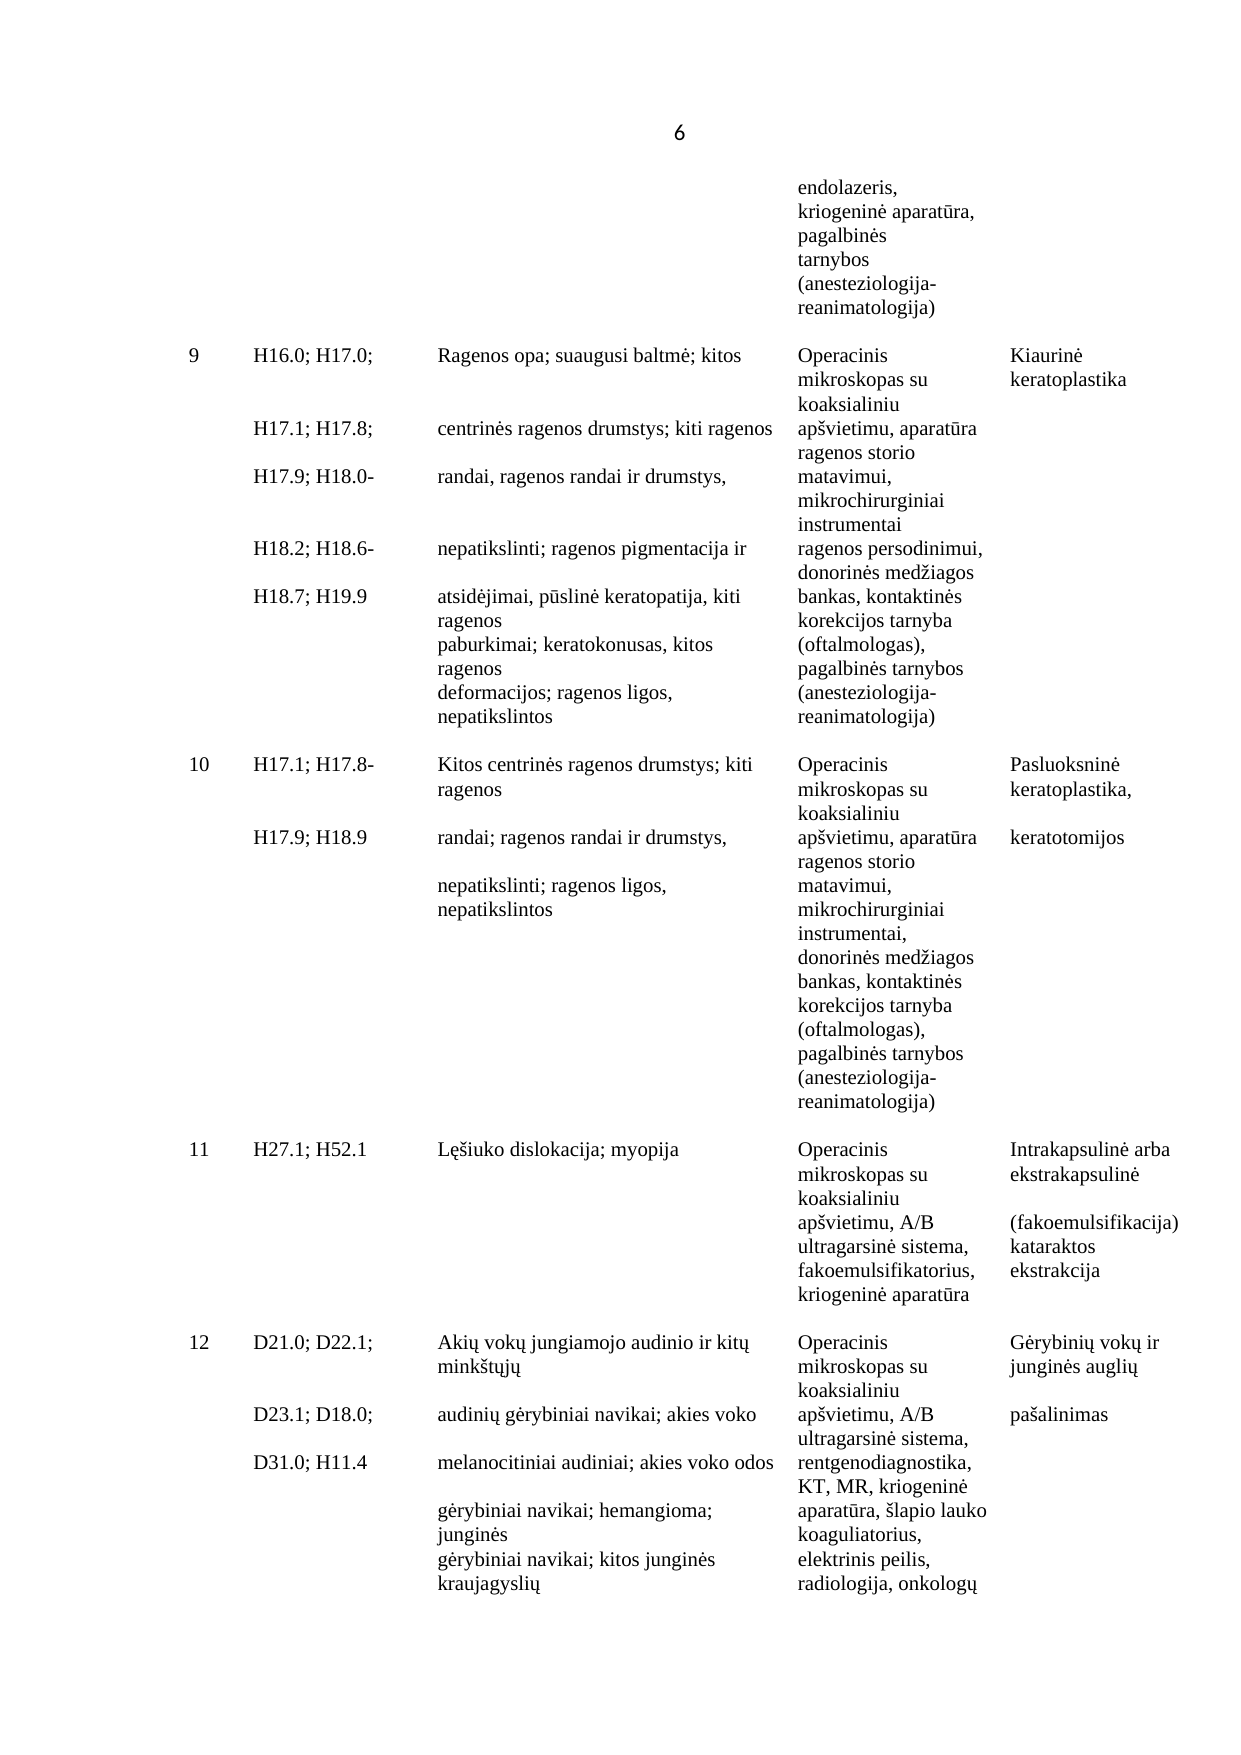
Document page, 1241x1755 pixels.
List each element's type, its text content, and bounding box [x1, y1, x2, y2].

table_cell D31.0; H11.4 [242, 1450, 426, 1498]
table_cell apšvietimu, A/B ultragarsinė sistema, [786, 1210, 999, 1258]
table_cell melanocitiniai audiniai; akies voko odos [426, 1450, 786, 1498]
table_cell H17.9; H18.9 [242, 825, 426, 873]
table_cell [999, 1113, 1204, 1137]
table_cell [999, 319, 1204, 343]
table_cell nepatikslinti; ragenos ligos, nepatikslintos [426, 873, 786, 945]
table_cell fakoemulsifikatorius, kriogeninė aparatūra [786, 1258, 999, 1306]
table_cell [177, 1089, 242, 1113]
table_cell korekcijos tarnyba (oftalmologas), [786, 993, 999, 1041]
table_cell aparatūra, šlapio lauko koaguliatorius, [786, 1498, 999, 1546]
table_cell [999, 680, 1204, 728]
table_cell [177, 993, 242, 1041]
table_cell [426, 1113, 786, 1137]
table_cell apšvietimu, aparatūra ragenos storio [786, 825, 999, 873]
table_cell [242, 1498, 426, 1546]
table_cell H17.1; H17.8- [242, 753, 426, 824]
table_cell [242, 1089, 426, 1113]
table_cell [177, 1041, 242, 1089]
table_cell [177, 416, 242, 464]
table_cell [177, 1113, 242, 1137]
table_cell [177, 1258, 242, 1306]
table_cell [999, 1041, 1204, 1089]
table_cell H17.1; H17.8; [242, 416, 426, 464]
table_cell elektrinis peilis, radiologija, onkologų [786, 1546, 999, 1594]
table_cell [999, 464, 1204, 536]
table_cell [999, 1450, 1204, 1498]
table_cell [999, 632, 1204, 680]
table_cell [426, 1210, 786, 1258]
table_cell [177, 825, 242, 873]
table_cell deformacijos; ragenos ligos, nepatikslintos [426, 680, 786, 728]
table_cell [177, 1546, 242, 1594]
table_cell paburkimai; keratokonusas, kitos ragenos [426, 632, 786, 680]
table_cell [177, 1498, 242, 1546]
table_cell ragenos persodinimui, donorinės medžiagos [786, 536, 999, 584]
table_cell [242, 319, 426, 343]
table_cell [177, 175, 242, 247]
table_cell donorinės medžiagos bankas, kontaktinės [786, 945, 999, 993]
table_cell [242, 1306, 426, 1330]
table_cell [786, 319, 999, 343]
table_cell Kitos centrinės ragenos drumstys; kiti ragenos [426, 753, 786, 824]
table_cell [177, 1306, 242, 1330]
table_cell [999, 416, 1204, 464]
table_cell [426, 319, 786, 343]
table_cell (oftalmologas), pagalbinės tarnybos [786, 632, 999, 680]
table_cell 12 [177, 1330, 242, 1402]
table_cell [242, 1546, 426, 1594]
table_cell gėrybiniai navikai; hemangioma; junginės [426, 1498, 786, 1546]
table_cell Ragenos opa; suaugusi baltmė; kitos [426, 343, 786, 416]
table_cell [242, 1113, 426, 1137]
table_cell [242, 680, 426, 728]
table_cell [177, 584, 242, 632]
table_cell [177, 945, 242, 993]
table_cell [999, 728, 1204, 752]
table_cell Kiaurinė keratoplastika [999, 343, 1204, 416]
table_cell atsidėjimai, pūslinė keratopatija, kiti ragenos [426, 584, 786, 632]
table_cell Akių vokų jungiamojo audinio ir kitų minkštųjų [426, 1330, 786, 1402]
table_cell [177, 464, 242, 536]
table_cell [177, 1210, 242, 1258]
table_cell [242, 993, 426, 1041]
table_cell [999, 1498, 1204, 1546]
table_cell Operacinis mikroskopas su koaksialiniu [786, 753, 999, 824]
table_cell randai, ragenos randai ir drumstys, [426, 464, 786, 536]
table_cell [242, 873, 426, 945]
table_cell [242, 175, 426, 247]
table_cell [426, 175, 786, 247]
table_cell bankas, kontaktinės korekcijos tarnyba [786, 584, 999, 632]
table_cell [242, 1210, 426, 1258]
table_cell [426, 1258, 786, 1306]
table_cell apšvietimu, A/B ultragarsinė sistema, [786, 1402, 999, 1450]
table_cell 9 [177, 343, 242, 416]
table_cell centrinės ragenos drumstys; kiti ragenos [426, 416, 786, 464]
table_cell H16.0; H17.0; [242, 343, 426, 416]
table_cell 11 [177, 1138, 242, 1209]
table_cell [242, 247, 426, 319]
table_cell [426, 1306, 786, 1330]
table_cell [999, 1089, 1204, 1113]
table_cell [177, 536, 242, 584]
table_cell apšvietimu, aparatūra ragenos storio [786, 416, 999, 464]
table_cell [786, 1306, 999, 1330]
table_cell [177, 247, 242, 319]
table_cell [242, 632, 426, 680]
table_cell [177, 632, 242, 680]
table_cell [999, 873, 1204, 945]
table_cell reanimatologija) [786, 1089, 999, 1113]
table_cell Intrakapsulinė arba ekstrakapsulinė [999, 1138, 1204, 1209]
table_cell [242, 1258, 426, 1306]
table_cell [177, 680, 242, 728]
table_cell [177, 873, 242, 945]
table_cell tarnybos (anesteziologija-reanimatologija) [786, 247, 999, 319]
table_cell matavimui, mikrochirurginiai instrumentai, [786, 873, 999, 945]
table_cell [242, 728, 426, 752]
table_cell nepatikslinti; ragenos pigmentacija ir [426, 536, 786, 584]
table_cell [426, 993, 786, 1041]
table_cell rentgenodiagnostika, KT, MR, kriogeninė [786, 1450, 999, 1498]
table_cell [177, 319, 242, 343]
table_cell pagalbinės tarnybos (anesteziologija- [786, 1041, 999, 1089]
table_cell (fakoemulsifikacija) kataraktos [999, 1210, 1204, 1258]
table_cell Operacinis mikroskopas su koaksialiniu [786, 1330, 999, 1402]
table_cell [426, 1041, 786, 1089]
table_cell [999, 1306, 1204, 1330]
table_cell 10 [177, 753, 242, 824]
table_cell [999, 1546, 1204, 1594]
table_cell [999, 584, 1204, 632]
table_cell [999, 945, 1204, 993]
table_cell ekstrakcija [999, 1258, 1204, 1306]
table_cell [999, 247, 1204, 319]
table_cell gėrybiniai navikai; kitos junginės kraujagyslių [426, 1546, 786, 1594]
table_cell matavimui, mikrochirurginiai instrumentai [786, 464, 999, 536]
table_cell Lęšiuko dislokacija; myopija [426, 1138, 786, 1209]
table_cell [426, 945, 786, 993]
table_cell audinių gėrybiniai navikai; akies voko [426, 1402, 786, 1450]
table_cell [426, 1089, 786, 1113]
table_cell [999, 175, 1204, 247]
table_cell [177, 728, 242, 752]
table_cell [177, 1450, 242, 1498]
table_cell Gėrybinių vokų ir junginės auglių [999, 1330, 1204, 1402]
table_cell [242, 945, 426, 993]
table_cell Pasluoksninė keratoplastika, [999, 753, 1204, 824]
table_cell pašalinimas [999, 1402, 1204, 1450]
table_cell H17.9; H18.0- [242, 464, 426, 536]
table_cell Operacinis mikroskopas su koaksialiniu [786, 343, 999, 416]
table_cell [999, 993, 1204, 1041]
table_cell [786, 1113, 999, 1137]
table_cell [177, 1402, 242, 1450]
table_cell H18.2; H18.6- [242, 536, 426, 584]
table_cell D21.0; D22.1; [242, 1330, 426, 1402]
table_cell [426, 247, 786, 319]
table_cell [242, 1041, 426, 1089]
table_cell Operacinis mikroskopas su koaksialiniu [786, 1138, 999, 1209]
table_cell (anesteziologija-reanimatologija) [786, 680, 999, 728]
table_cell [999, 536, 1204, 584]
table_cell [786, 728, 999, 752]
table_cell keratotomijos [999, 825, 1204, 873]
table_cell H27.1; H52.1 [242, 1138, 426, 1209]
table_cell randai; ragenos randai ir drumstys, [426, 825, 786, 873]
table_cell endolazeris, kriogeninė aparatūra, pagalbinės [786, 175, 999, 247]
table_cell H18.7; H19.9 [242, 584, 426, 632]
table_cell D23.1; D18.0; [242, 1402, 426, 1450]
table_cell [426, 728, 786, 752]
